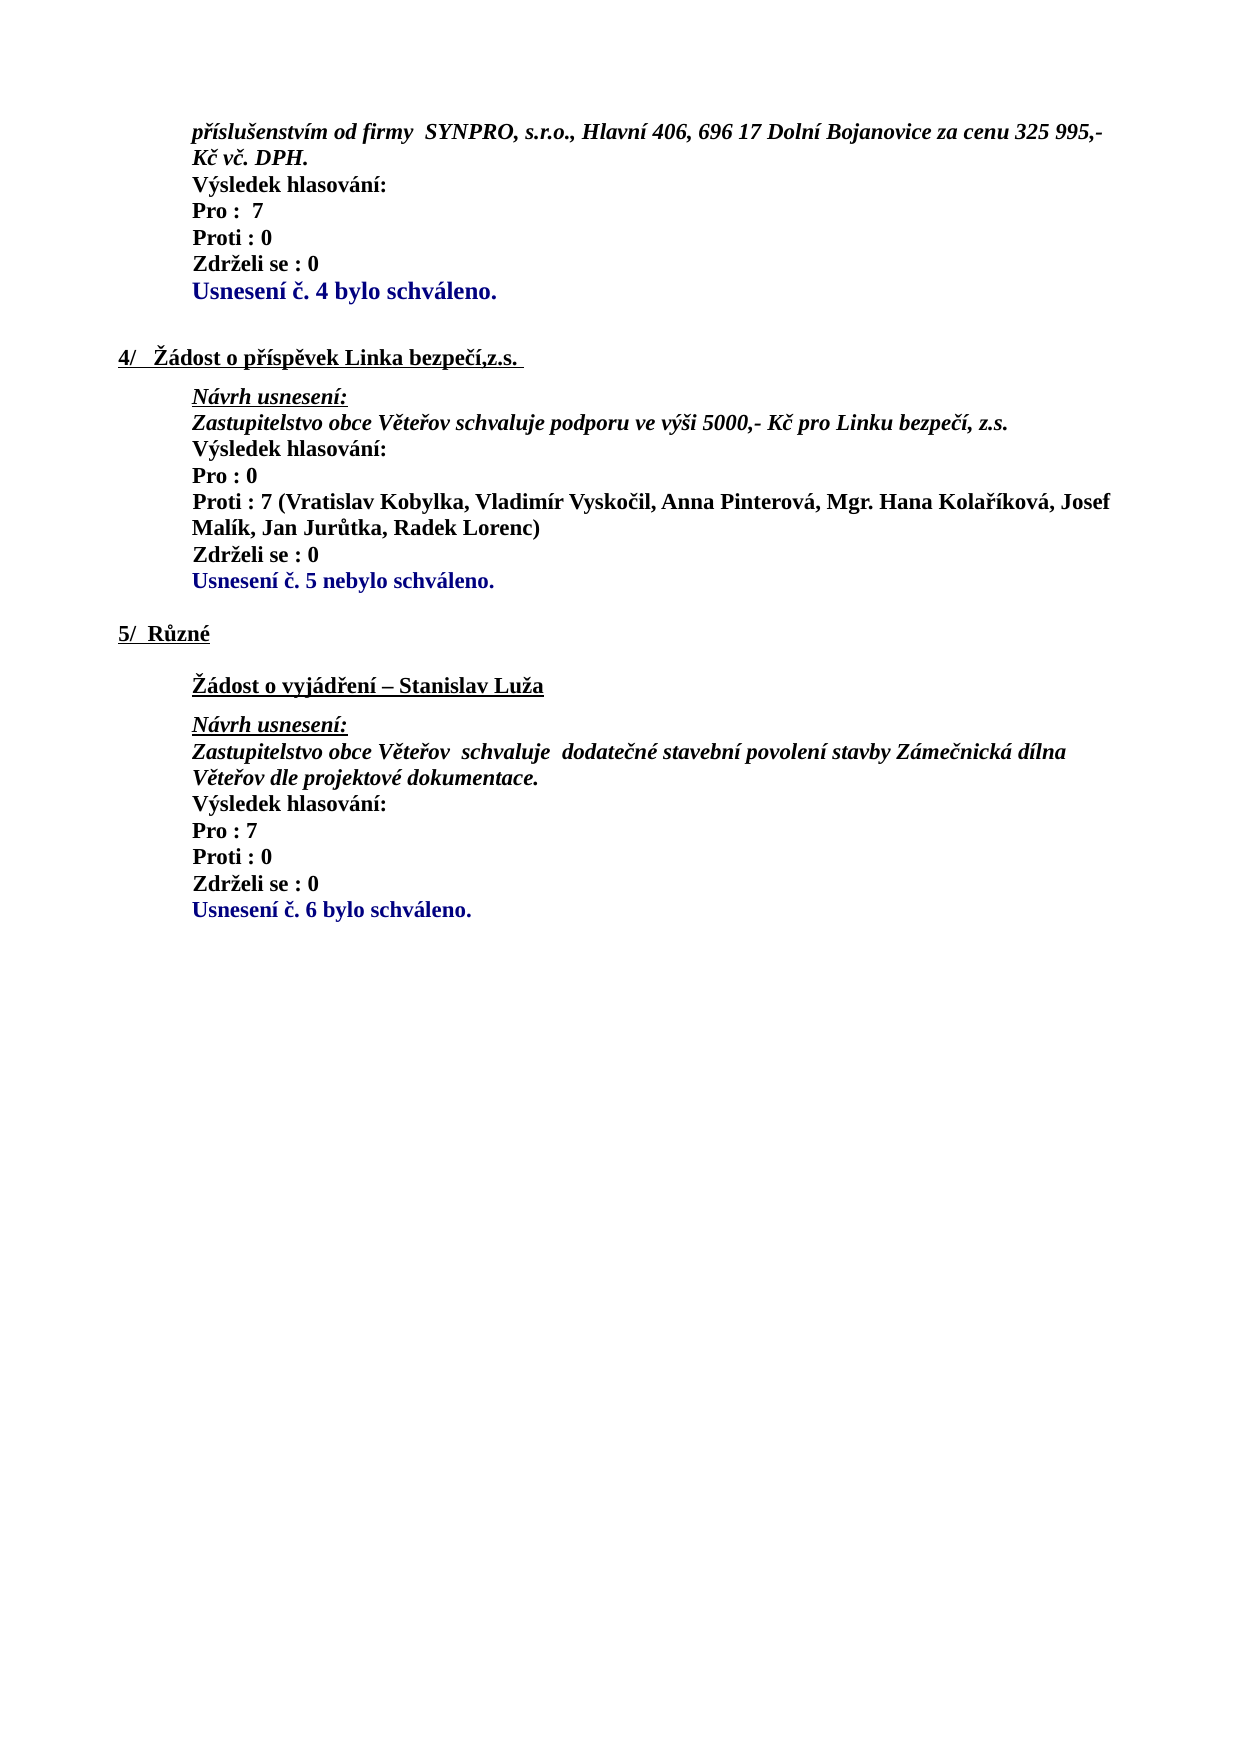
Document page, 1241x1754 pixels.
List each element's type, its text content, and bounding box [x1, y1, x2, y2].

text Pro : 7 [192, 817, 1122, 843]
text Pro : 7 [192, 197, 1122, 223]
text Žádost o vyjádření – Stanislav Luža [192, 673, 1122, 699]
text Usnesení č. 5 nebylo schváleno. [118, 567, 1122, 593]
subtitle Zastupitelstvo obce Věteřov schvaluje dodatečné stavební povolení stavby Zámečnická dílna Věteřov dle projektové dokumentace. [192, 738, 1122, 791]
text Výsledek hlasování: [192, 171, 1122, 197]
text Zdrželi se : 0 [118, 541, 1122, 567]
text Výsledek hlasování: [192, 435, 1122, 462]
text Proti : 0 [118, 223, 1122, 250]
text Proti : 0 [118, 843, 1122, 869]
subtitle příslušenstvím od firmy SYNPRO, s.r.o., Hlavní 406, 696 17 Dolní Bojanovice za cenu 325 995,- Kč vč. DPH. [192, 118, 1122, 171]
text Proti : 7 (Vratislav Kobylka, Vladimír Vyskočil, Anna Pinterová, Mgr. Hana Kolaříková, Josef Malík, Jan Jurůtka, Radek Lorenc) [118, 488, 1122, 541]
text 5/ Různé [118, 620, 1122, 646]
text Návrh usnesení: [118, 383, 1122, 409]
text 4/ Žádost o příspěvek Linka bezpečí,z.s. [118, 344, 1122, 370]
text Zdrželi se : 0 [118, 250, 1122, 276]
text Zdrželi se : 0 [118, 869, 1122, 896]
text Usnesení č. 4 bylo schváleno. [118, 276, 1122, 305]
text Usnesení č. 6 bylo schváleno. [118, 896, 1122, 922]
subtitle Zastupitelstvo obce Věteřov schvaluje podporu ve výši 5000,- Kč pro Linku bezpečí, z.s. [192, 409, 1122, 435]
text Pro : 0 [192, 462, 1122, 488]
text Návrh usnesení: [118, 711, 1122, 738]
text Výsledek hlasování: [192, 791, 1122, 817]
